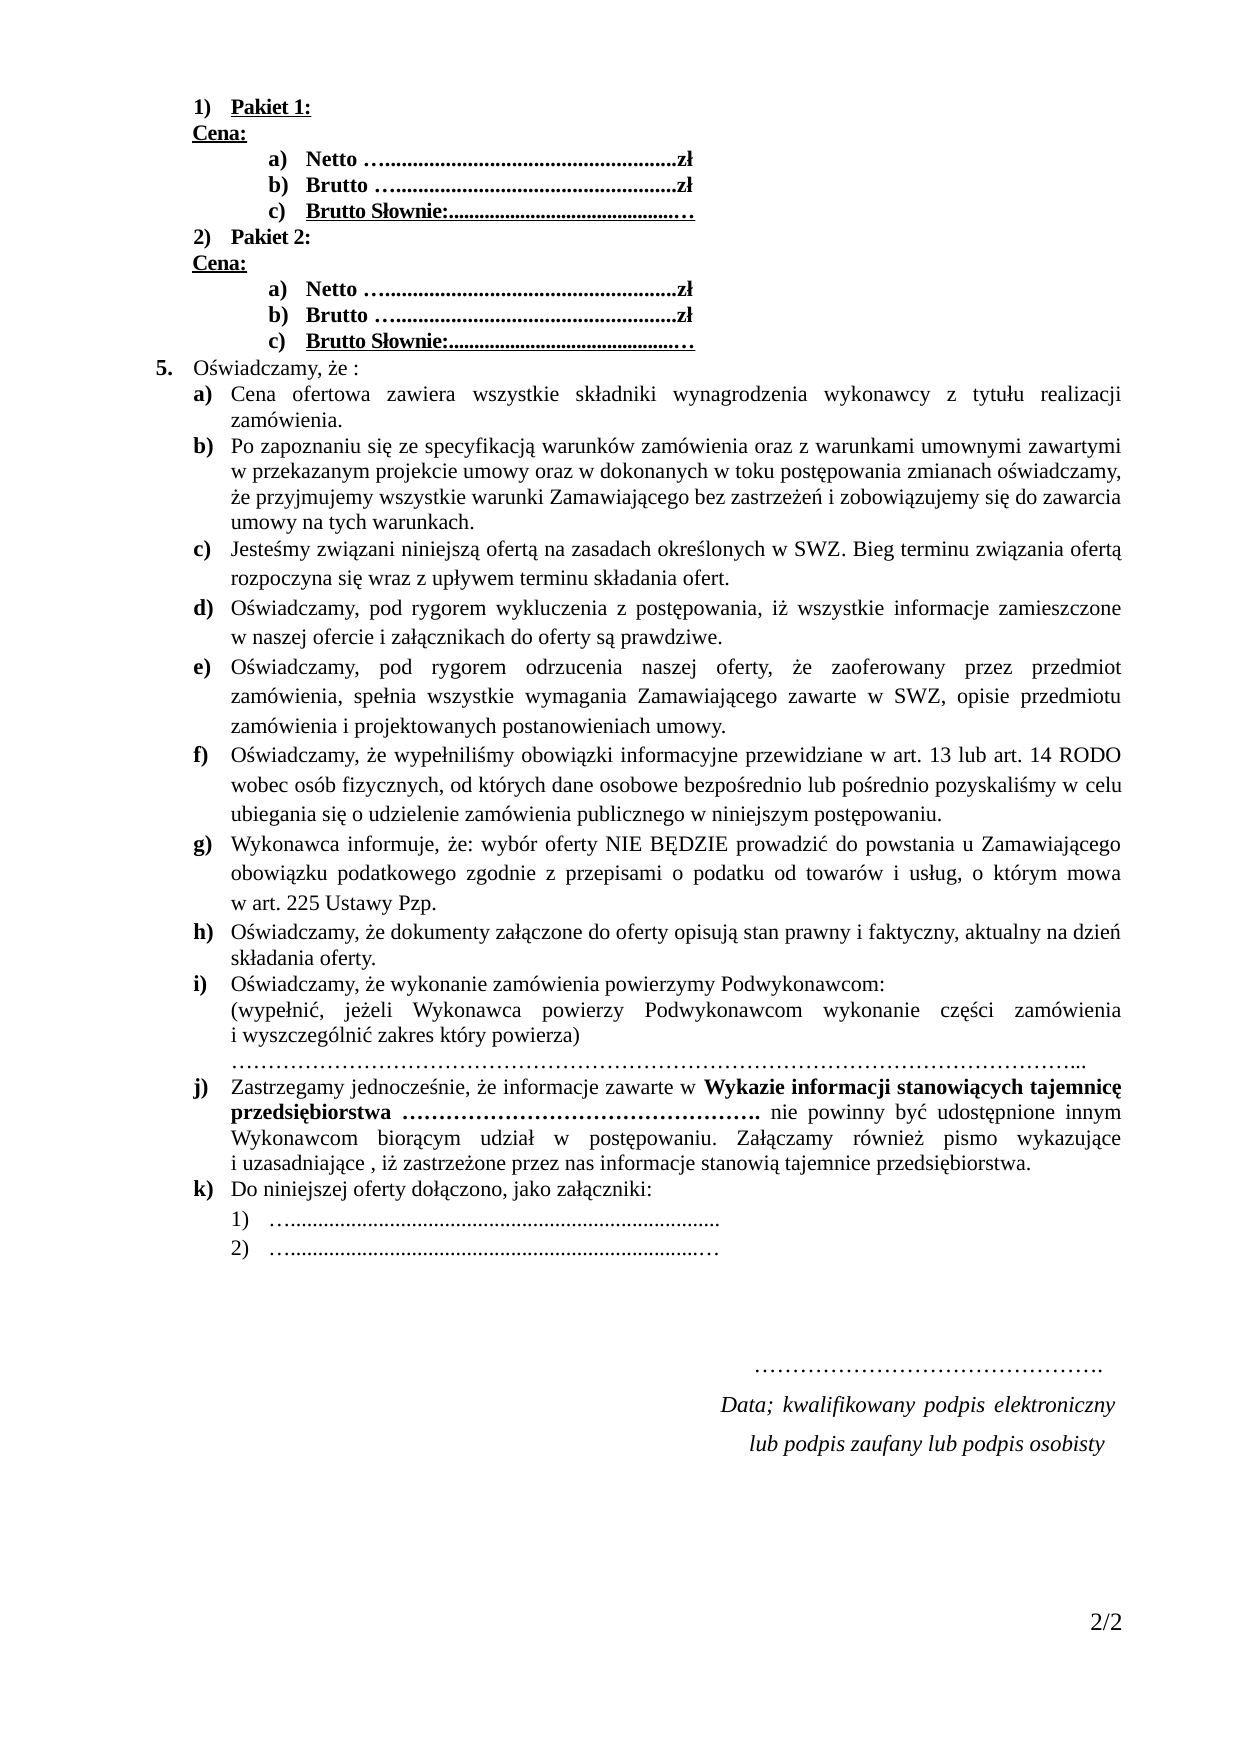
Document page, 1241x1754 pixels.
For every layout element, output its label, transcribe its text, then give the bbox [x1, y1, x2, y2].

list Brutto Słownie:............................................… [268, 198, 1122, 224]
list Wykonawca informuje, że: wybór oferty NIE BĘDZIE prowadzić do powstania u Zamawiającego obowiązku podatkowego zgodnie z przepisami o podatku od towarów i usług, o którym mowa w art. 225 Ustawy Pzp. [193, 830, 1122, 915]
list Do niniejszej oferty dołączono, jako załączniki: [193, 1175, 1122, 1202]
list Oświadczamy, że wykonanie zamówienia powierzymy Podwykonawcom: [193, 970, 1122, 997]
list Netto ….....................................................zł [268, 275, 1122, 301]
list Oświadczamy, pod rygorem odrzucenia naszej oferty, że zaoferowany przez przedmiot zamówienia, spełnia wszystkie wymagania Zamawiającego zawarte w SWZ, opisie przedmiotu zamówienia i projektowanych postanowieniach umowy. [193, 653, 1122, 738]
list Oświadczamy, że : [156, 354, 1122, 380]
list Netto ….....................................................zł [268, 145, 1122, 171]
list (wypełnić, jeżeli Wykonawca powierzy Podwykonawcom wykonanie części zamówienia i wyszczególnić zakres który powierza) [193, 997, 1122, 1047]
list ………………………………………. [493, 1351, 1122, 1378]
list Oświadczamy, pod rygorem wykluczenia z postępowania, iż wszystkie informacje zamieszczone w naszej ofercie i załącznikach do oferty są prawdziwe. [193, 594, 1122, 649]
list Brutto …...................................................zł [268, 171, 1122, 198]
list Oświadczamy, że wypełniliśmy obowiązki informacyjne przewidziane w art. 13 lub art. 14 RODO wobec osób fizycznych, od których dane osobowe bezpośrednio lub pośrednio pozyskaliśmy w celu ubiegania się o udzielenie zamówienia publicznego w niniejszym postępowaniu. [193, 742, 1122, 826]
list ….............................................................................. [231, 1206, 1122, 1231]
list Oświadczamy, że dokumenty załączone do oferty opisują stan prawny i faktyczny, aktualny na dzień składania oferty. [193, 918, 1122, 970]
list Pakiet 1: [193, 94, 1122, 119]
list ……………………………………………………………………………………………………... [193, 1047, 1122, 1073]
list Zastrzegamy jednocześnie, że informacje zawarte w Wykazie informacji stanowiących tajemnicę przedsiębiorstwa …………………………………………. nie powinny być udostępnione innym Wykonawcom biorącym udział w postępowaniu. Załączamy również pismo wykazujące i uzasadniające , iż zastrzeżone przez nas informacje stanowią tajemnice przedsiębiorstwa. [193, 1073, 1122, 1175]
list Po zapoznaniu się ze specyfikacją warunków zamówienia oraz z warunkami umownymi zawartymi w przekazanym projekcie umowy oraz w dokonanych w toku postępowania zmianach oświadczamy, że przyjmujemy wszystkie warunki Zamawiającego bez zastrzeżeń i zobowiązujemy się do zawarcia umowy na tych warunkach. [193, 432, 1122, 534]
text Cena: [118, 119, 1122, 145]
list …..........................................................................… [231, 1235, 1122, 1260]
list Data; kwalifikowany podpis elektroniczny lub podpis zaufany lub podpis osobisty [156, 1391, 1122, 1457]
list Jesteśmy związani niniejszą ofertą na zasadach określonych w SWZ. Bieg terminu związania ofertą rozpoczyna się wraz z upływem terminu składania ofert. [193, 534, 1122, 590]
text Cena: [118, 249, 1122, 275]
list Brutto Słownie:............................................… [268, 327, 1122, 354]
list Pakiet 2: [193, 224, 1122, 249]
list Cena ofertowa zawiera wszystkie składniki wynagrodzenia wykonawcy z tytułu realizacji zamówienia. [193, 380, 1122, 432]
list Brutto …...................................................zł [268, 301, 1122, 327]
